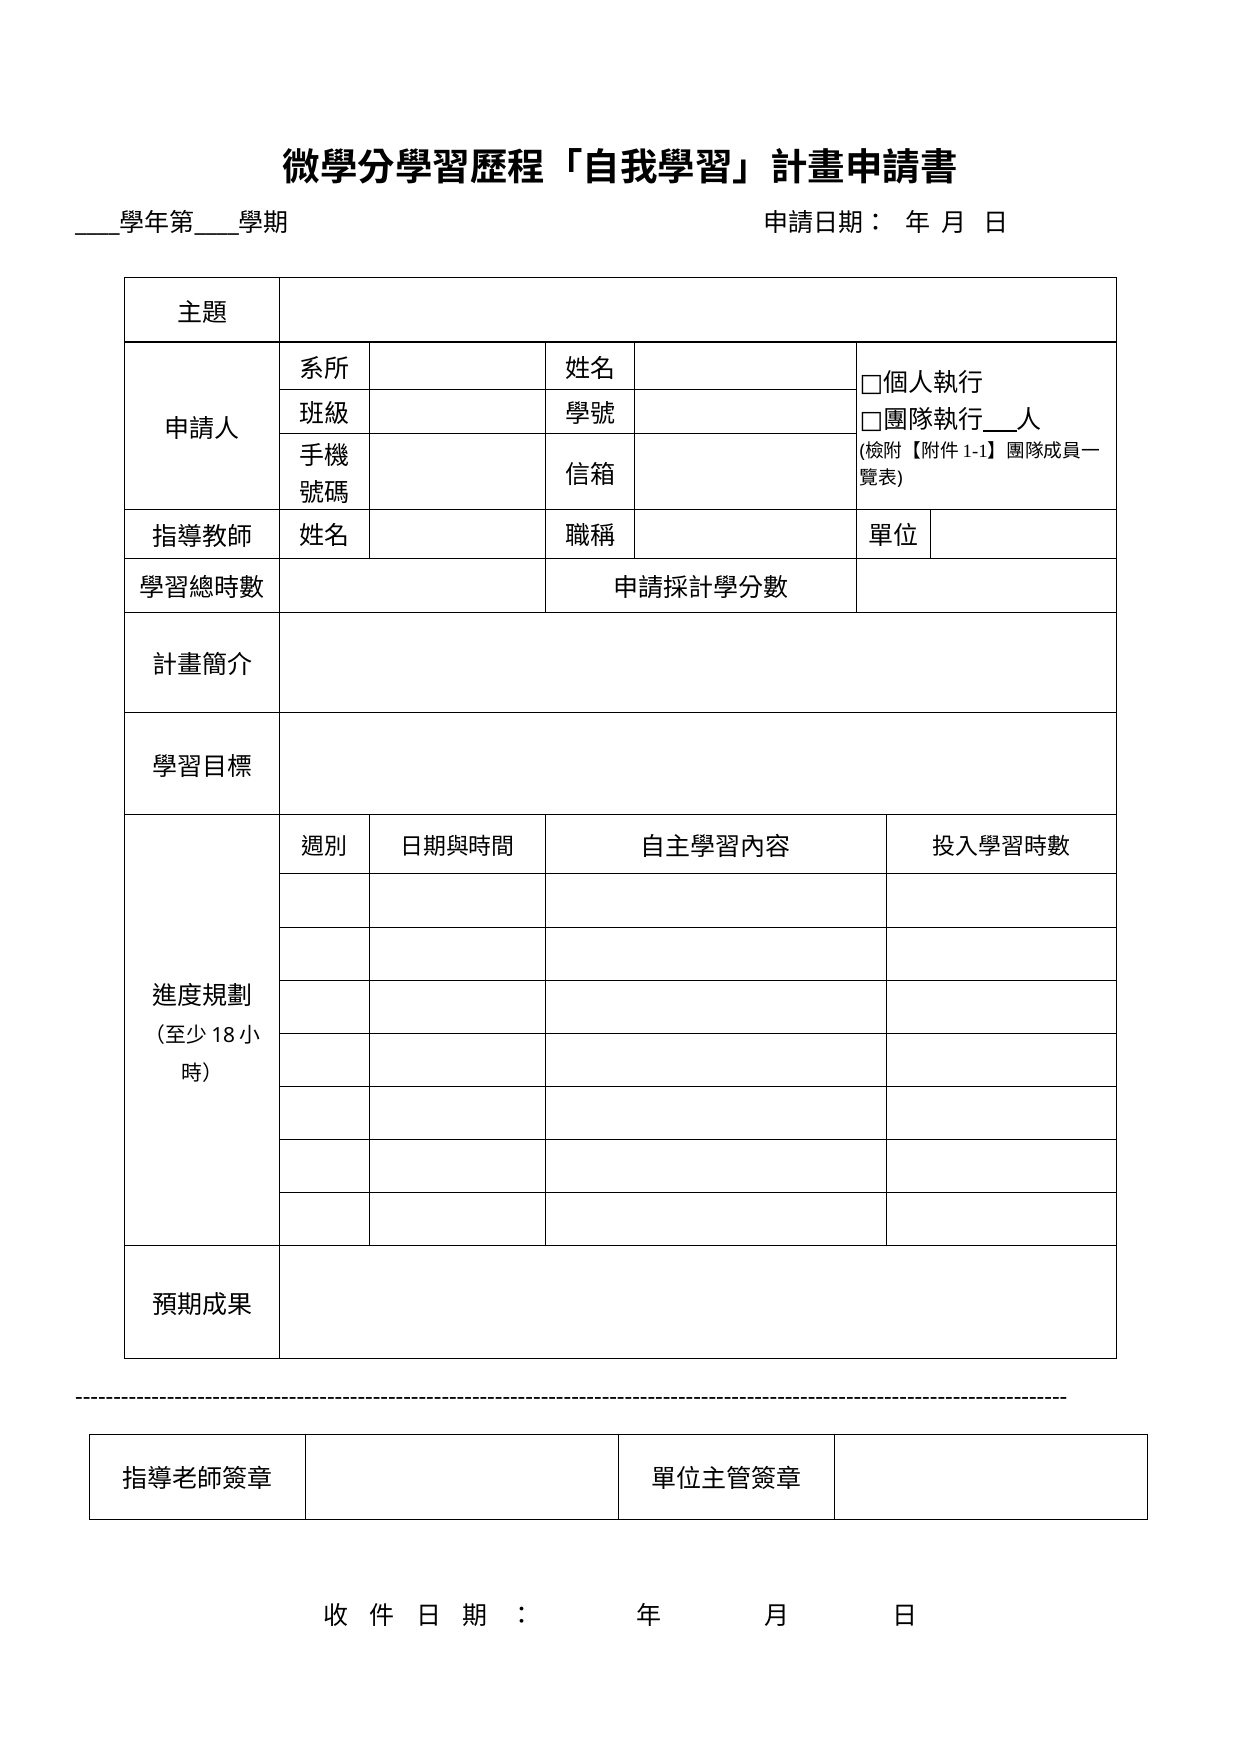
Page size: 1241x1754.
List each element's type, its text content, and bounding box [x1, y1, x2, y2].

table_header [835, 1435, 1147, 1519]
table_cell [887, 1193, 1116, 1245]
table_cell 姓名 [280, 510, 369, 558]
table_cell [887, 874, 1116, 926]
table_cell [280, 613, 1116, 712]
table_cell [370, 1087, 545, 1139]
table_cell 系所 [280, 343, 369, 389]
table_cell [370, 1140, 545, 1192]
table_cell 學習總時數 [125, 559, 279, 612]
table_cell 姓名 [546, 343, 634, 389]
table_cell [280, 559, 545, 612]
table_cell 週別 [280, 815, 369, 873]
table_cell [370, 1193, 545, 1245]
table_cell [370, 981, 545, 1033]
table_cell 學號 [546, 390, 634, 433]
table_cell [370, 390, 545, 433]
text ____學年第____學期 申請日期： 年 月 日 [75, 202, 1165, 239]
table_cell [931, 510, 1116, 558]
text 微學分學習歷程「自我學習」計畫申請書 [75, 127, 1165, 202]
table_cell [887, 981, 1116, 1033]
table_cell [887, 928, 1116, 979]
table_cell [370, 343, 545, 389]
table_cell [280, 713, 1116, 814]
table_cell 計畫簡介 [125, 613, 279, 712]
table_cell [887, 1087, 1116, 1139]
text 收件日期： 年 月 日 [75, 1595, 1165, 1632]
table_cell 手機 號碼 [280, 434, 369, 509]
table_cell [280, 1193, 369, 1245]
table_header [280, 278, 1116, 341]
table_cell [280, 1087, 369, 1139]
table_cell □個人執行 □團隊執行 人 (檢附【附件1-1】團隊成員一覽表) [857, 343, 1116, 509]
table_header 主題 [125, 278, 279, 341]
text ---------------------------------------------------------------------------------------------------------------------------------- [75, 1377, 1165, 1415]
table_cell [280, 874, 369, 926]
table_cell [370, 874, 545, 926]
table_header 單位主管簽章 [619, 1435, 834, 1519]
table_cell 申請人 [125, 343, 279, 509]
table_cell [280, 1034, 369, 1086]
table_cell [635, 510, 856, 558]
table_cell 投入學習時數 [887, 815, 1116, 873]
table_cell 班級 [280, 390, 369, 433]
table_cell [546, 981, 886, 1033]
table_cell 自主學習內容 [546, 815, 886, 873]
table_cell [857, 559, 1116, 612]
table_cell [546, 1140, 886, 1192]
table_cell [635, 390, 856, 433]
table_cell [635, 343, 856, 389]
table_cell [546, 928, 886, 979]
table_cell [280, 1246, 1116, 1358]
table_cell [280, 981, 369, 1033]
table_cell 指導教師 [125, 510, 279, 558]
table_cell [887, 1140, 1116, 1192]
table_cell 申請採計學分數 [546, 559, 856, 612]
table_cell [546, 1193, 886, 1245]
table_cell 進度規劃 （至少18小時） [125, 815, 279, 1245]
table_cell [635, 434, 856, 509]
table_cell [887, 1034, 1116, 1086]
table_cell 單位 [857, 510, 930, 558]
table_cell [370, 928, 545, 979]
table_cell 預期成果 [125, 1246, 279, 1358]
table_header 指導老師簽章 [90, 1435, 305, 1519]
table_cell [546, 1087, 886, 1139]
table_cell 日期與時間 [370, 815, 545, 873]
table_cell [370, 510, 545, 558]
table_cell [370, 434, 545, 509]
table_cell [280, 928, 369, 979]
table_cell [280, 1140, 369, 1192]
table_cell 信箱 [546, 434, 634, 509]
table_cell 職稱 [546, 510, 634, 558]
table_header [306, 1435, 618, 1519]
table_cell [370, 1034, 545, 1086]
table_cell [546, 1034, 886, 1086]
table_cell [546, 874, 886, 926]
table_cell 學習目標 [125, 713, 279, 814]
